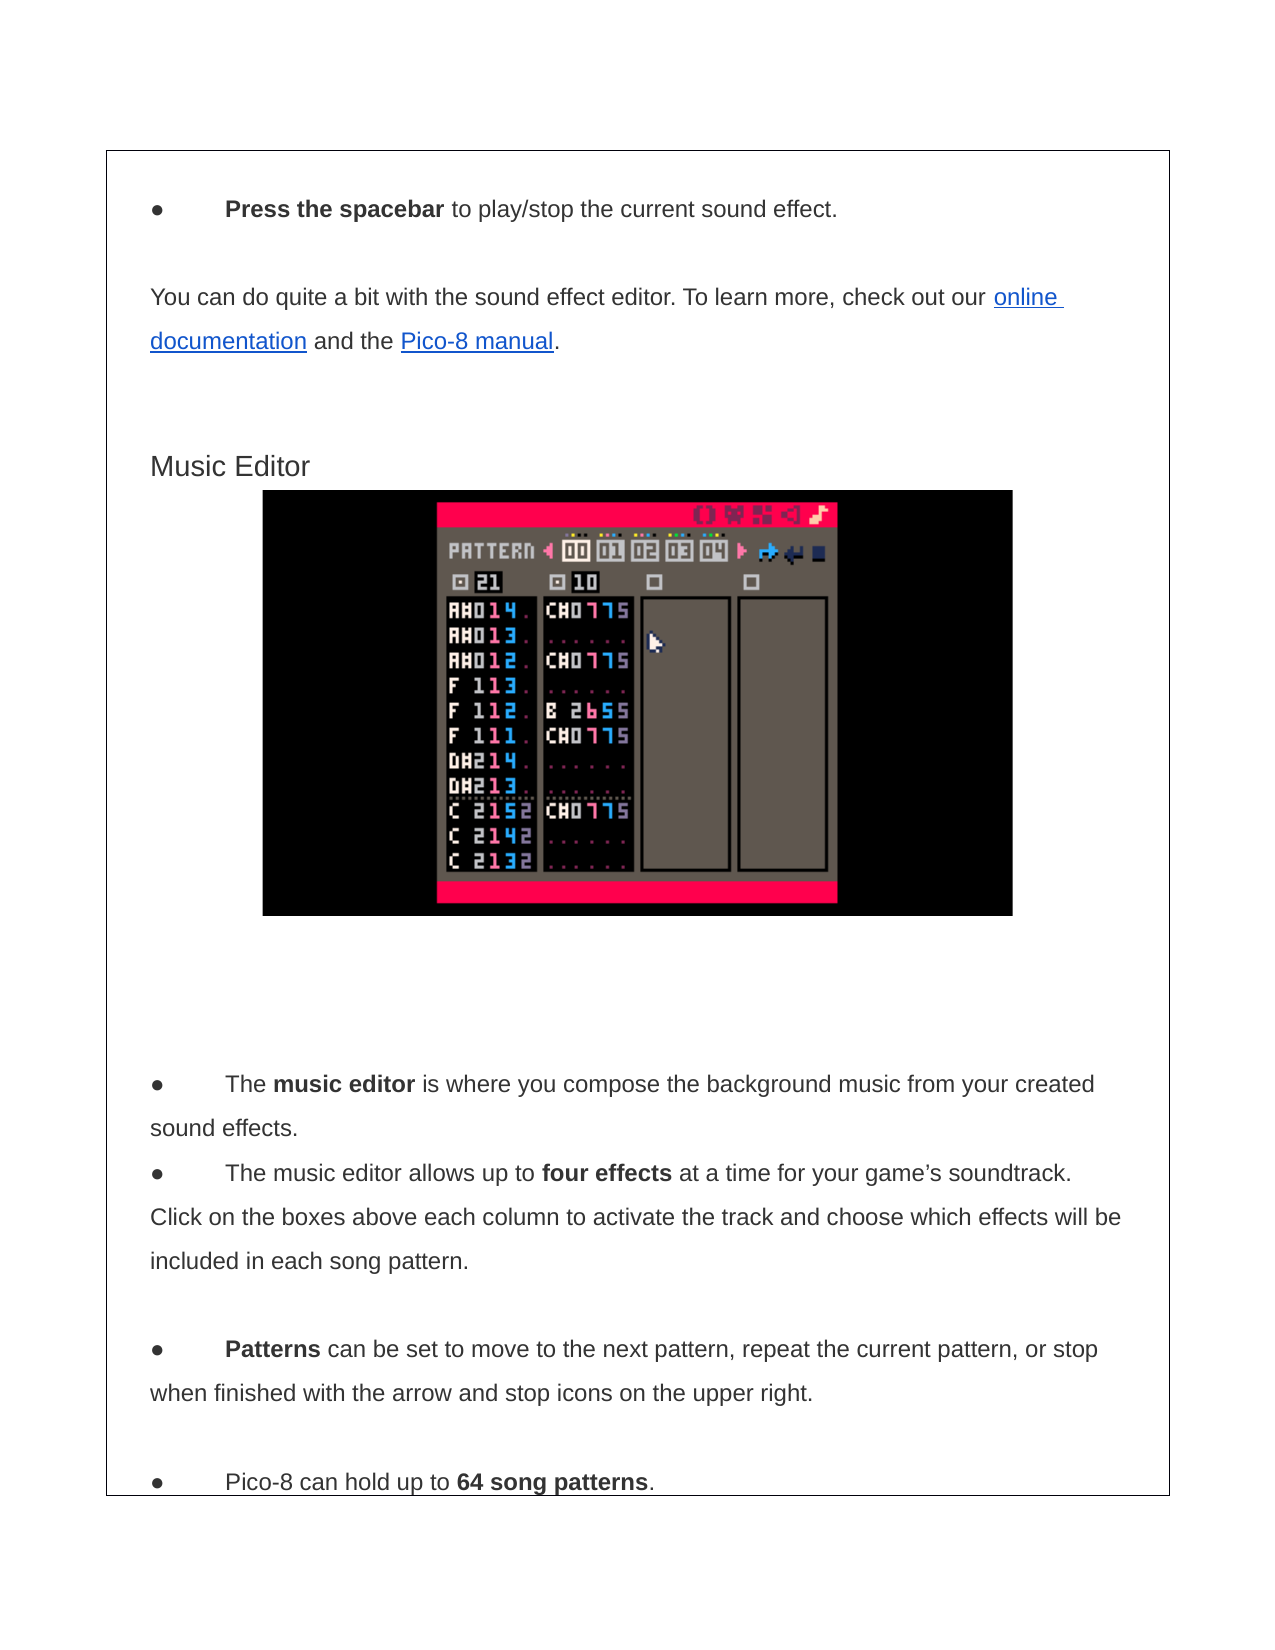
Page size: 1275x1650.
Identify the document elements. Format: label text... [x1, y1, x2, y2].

text You can do quite a bit with the sound effect editor. To learn more, check out our online documentation and the Pico-8 manual. [107, 282, 1169, 355]
list Press the spacebar to play/stop the current sound effect. [107, 194, 1169, 222]
list The music editor is where you compose the background music from your created sound effects. [107, 1070, 1169, 1142]
list The music editor allows up to four effects at a time for your game’s soundtrack. Click on the boxes above each column to activate the track and choose which effects will be included in each song pattern. [107, 1158, 1169, 1274]
picture [262, 490, 1013, 916]
subtitle Music Editor [107, 448, 1169, 482]
list Patterns can be set to move to the next pattern, repeat the current pattern, or stop when finished with the arrow and stop icons on the upper right. [107, 1335, 1169, 1407]
list Pico-8 can hold up to 64 song patterns. [107, 1467, 1169, 1495]
